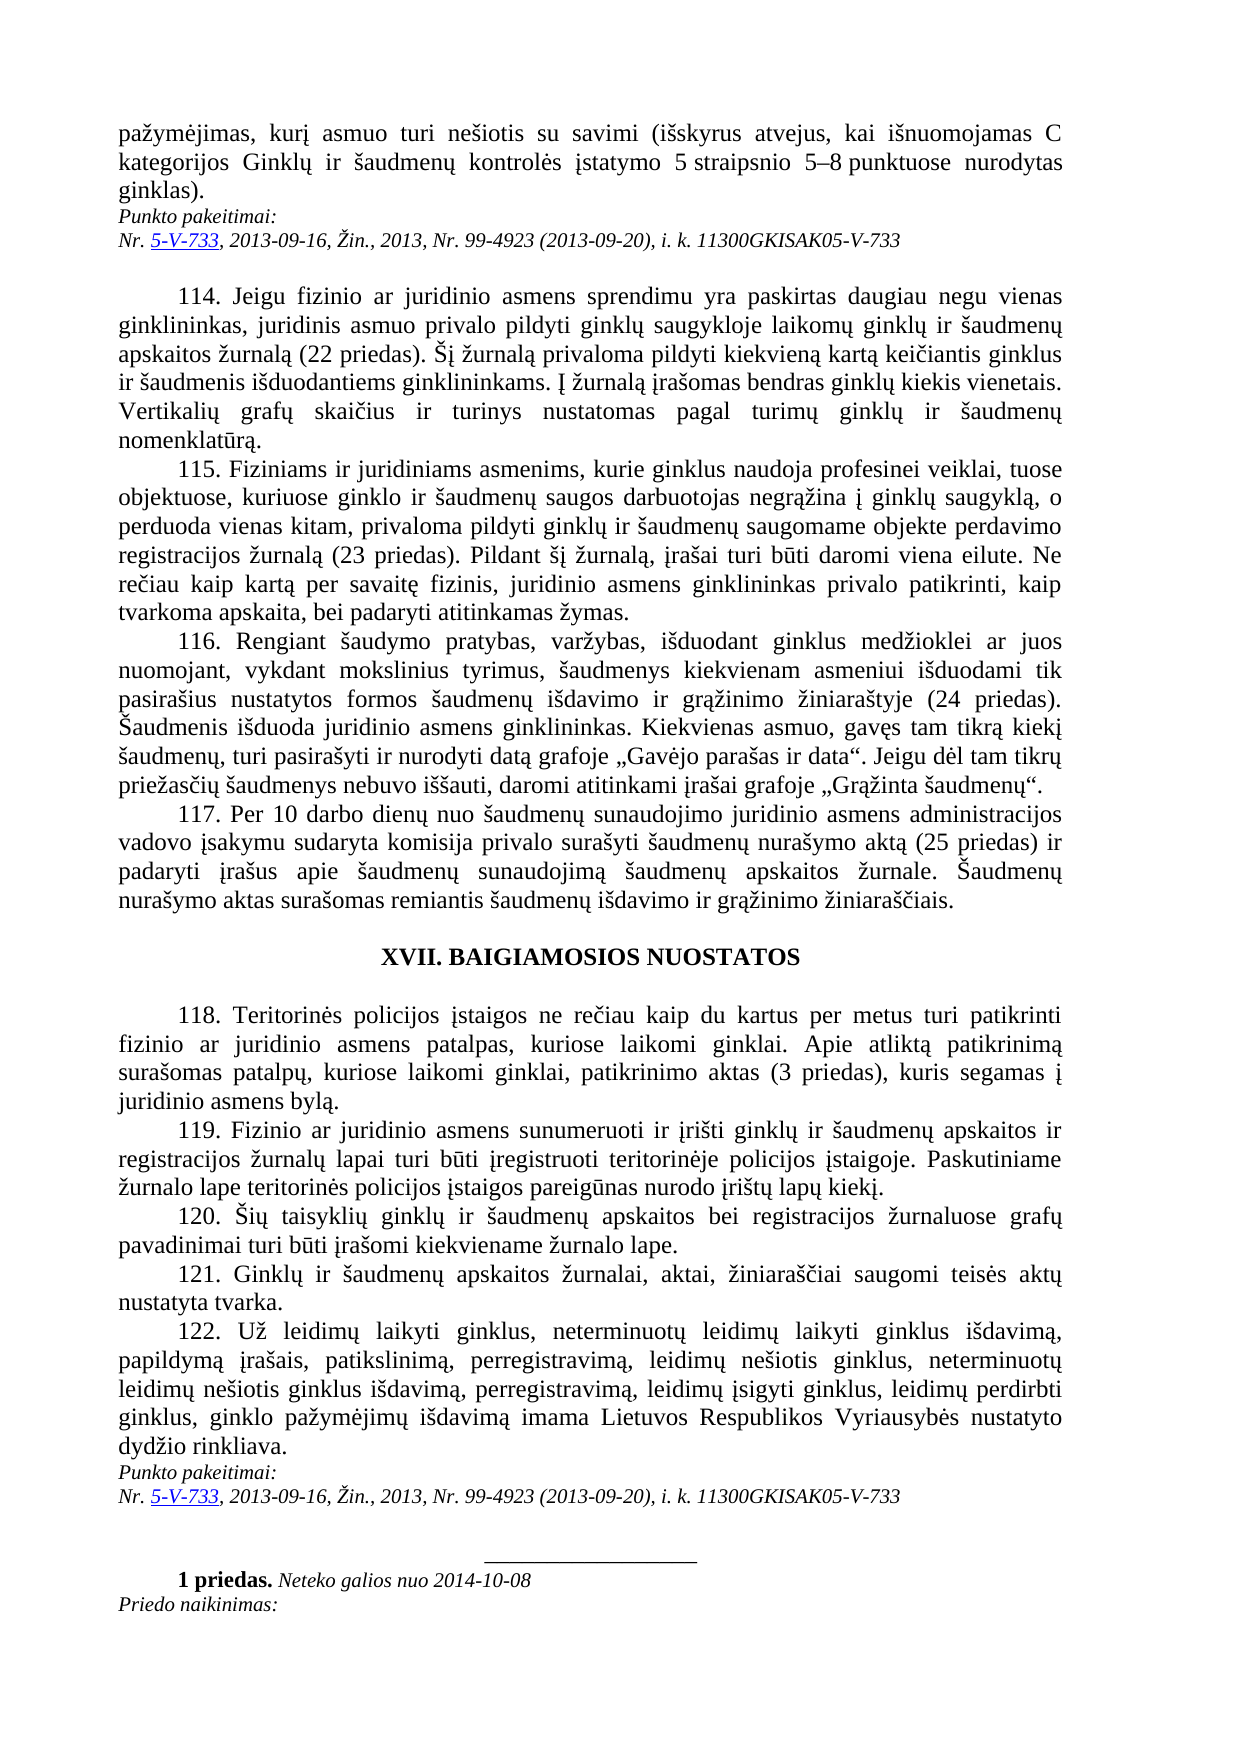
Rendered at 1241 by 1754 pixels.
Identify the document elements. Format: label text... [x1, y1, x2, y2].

text 121. Ginklų ir šaudmenų apskaitos žurnalai, aktai, žiniaraščiai saugomi teisės aktų nustatyta tvarka. [118, 1259, 1063, 1316]
text 120. Šių taisyklių ginklų ir šaudmenų apskaitos bei registracijos žurnaluose grafų pavadinimai turi būti įrašomi kiekviename žurnalo lape. [118, 1201, 1063, 1259]
text 116. Rengiant šaudymo pratybas, varžybas, išduodant ginklus medžioklei ar juos nuomojant, vykdant mokslinius tyrimus, šaudmenys kiekvienam asmeniui išduodami tik pasirašius nustatytos formos šaudmenų išdavimo ir grąžinimo žiniaraštyje (24 priedas). Šaudmenis išduoda juridinio asmens ginklininkas. Kiekvienas asmuo, gavęs tam tikrą kiekį šaudmenų, turi pasirašyti ir nurodyti datą grafoje „Gavėjo parašas ir data“. Jeigu dėl tam tikrų priežasčių šaudmenys nebuvo iššauti, daromi atitinkami įrašai grafoje „Grąžinta šaudmenų“. [118, 626, 1063, 799]
text XVII. BAIGIAMOSIOS NUOSTATOS [118, 942, 1063, 971]
text 118. Teritorinės policijos įstaigos ne rečiau kaip du kartus per metus turi patikrinti fizinio ar juridinio asmens patalpas, kuriose laikomi ginklai. Apie atliktą patikrinimą surašomas patalpų, kuriose laikomi ginklai, patikrinimo aktas (3 priedas), kuris segamas į juridinio asmens bylą. [118, 1000, 1063, 1115]
text 119. Fizinio ar juridinio asmens sunumeruoti ir įrišti ginklų ir šaudmenų apskaitos ir registracijos žurnalų lapai turi būti įregistruoti teritorinėje policijos įstaigoje. Paskutiniame žurnalo lape teritorinės policijos įstaigos pareigūnas nurodo įrištų lapų kiekį. [118, 1115, 1063, 1201]
text Nr. 5-V-733, 2013-09-16, Žin., 2013, Nr. 99-4923 (2013-09-20), i. k. 11300GKISAK05-V-733 [118, 1484, 1063, 1508]
text Punkto pakeitimai: [118, 204, 1063, 228]
text 114. Jeigu fizinio ar juridinio asmens sprendimu yra paskirtas daugiau negu vienas ginklininkas, juridinis asmuo privalo pildyti ginklų saugykloje laikomų ginklų ir šaudmenų apskaitos žurnalą (22 priedas). Šį žurnalą privaloma pildyti kiekvieną kartą keičiantis ginklus ir šaudmenis išduodantiems ginklininkams. Į žurnalą įrašomas bendras ginklų kiekis vienetais. Vertikalių grafų skaičius ir turinys nustatomas pagal turimų ginklų ir šaudmenų nomenklatūrą. [118, 281, 1063, 454]
text 122. Už leidimų laikyti ginklus, neterminuotų leidimų laikyti ginklus išdavimą, papildymą įrašais, patikslinimą, perregistravimą, leidimų nešiotis ginklus, neterminuotų leidimų nešiotis ginklus išdavimą, perregistravimą, leidimų įsigyti ginklus, leidimų perdirbti ginklus, ginklo pažymėjimų išdavimą imama Lietuvos Respublikos Vyriausybės nustatyto dydžio rinkliava. [118, 1316, 1063, 1460]
text pažymėjimas, kurį asmuo turi nešiotis su savimi (išskyrus atvejus, kai išnuomojamas C kategorijos Ginklų ir šaudmenų kontrolės įstatymo 5 straipsnio 5–8 punktuose nurodytas ginklas). [118, 118, 1063, 204]
text 115. Fiziniams ir juridiniams asmenims, kurie ginklus naudoja profesinei veiklai, tuose objektuose, kuriuose ginklo ir šaudmenų saugos darbuotojas negrąžina į ginklų saugyklą, o perduoda vienas kitam, privaloma pildyti ginklų ir šaudmenų saugomame objekte perdavimo registracijos žurnalą (23 priedas). Pildant šį žurnalą, įrašai turi būti daromi viena eilute. Ne rečiau kaip kartą per savaitę fizinis, juridinio asmens ginklininkas privalo patikrinti, kaip tvarkoma apskaita, bei padaryti atitinkamas žymas. [118, 454, 1063, 626]
text Nr. 5-V-733, 2013-09-16, Žin., 2013, Nr. 99-4923 (2013-09-20), i. k. 11300GKISAK05-V-733 [118, 228, 1063, 252]
text 117. Per 10 darbo dienų nuo šaudmenų sunaudojimo juridinio asmens administracijos vadovo įsakymu sudaryta komisija privalo surašyti šaudmenų nurašymo aktą (25 priedas) ir padaryti įrašus apie šaudmenų sunaudojimą šaudmenų apskaitos žurnale. Šaudmenų nurašymo aktas surašomas remiantis šaudmenų išdavimo ir grąžinimo žiniaraščiais. [118, 799, 1063, 914]
text Priedo naikinimas: [118, 1592, 1063, 1616]
text 1 priedas. Neteko galios nuo 2014-10-08 [118, 1566, 1063, 1592]
text _________________ [118, 1537, 1063, 1566]
text Punkto pakeitimai: [118, 1460, 1063, 1484]
